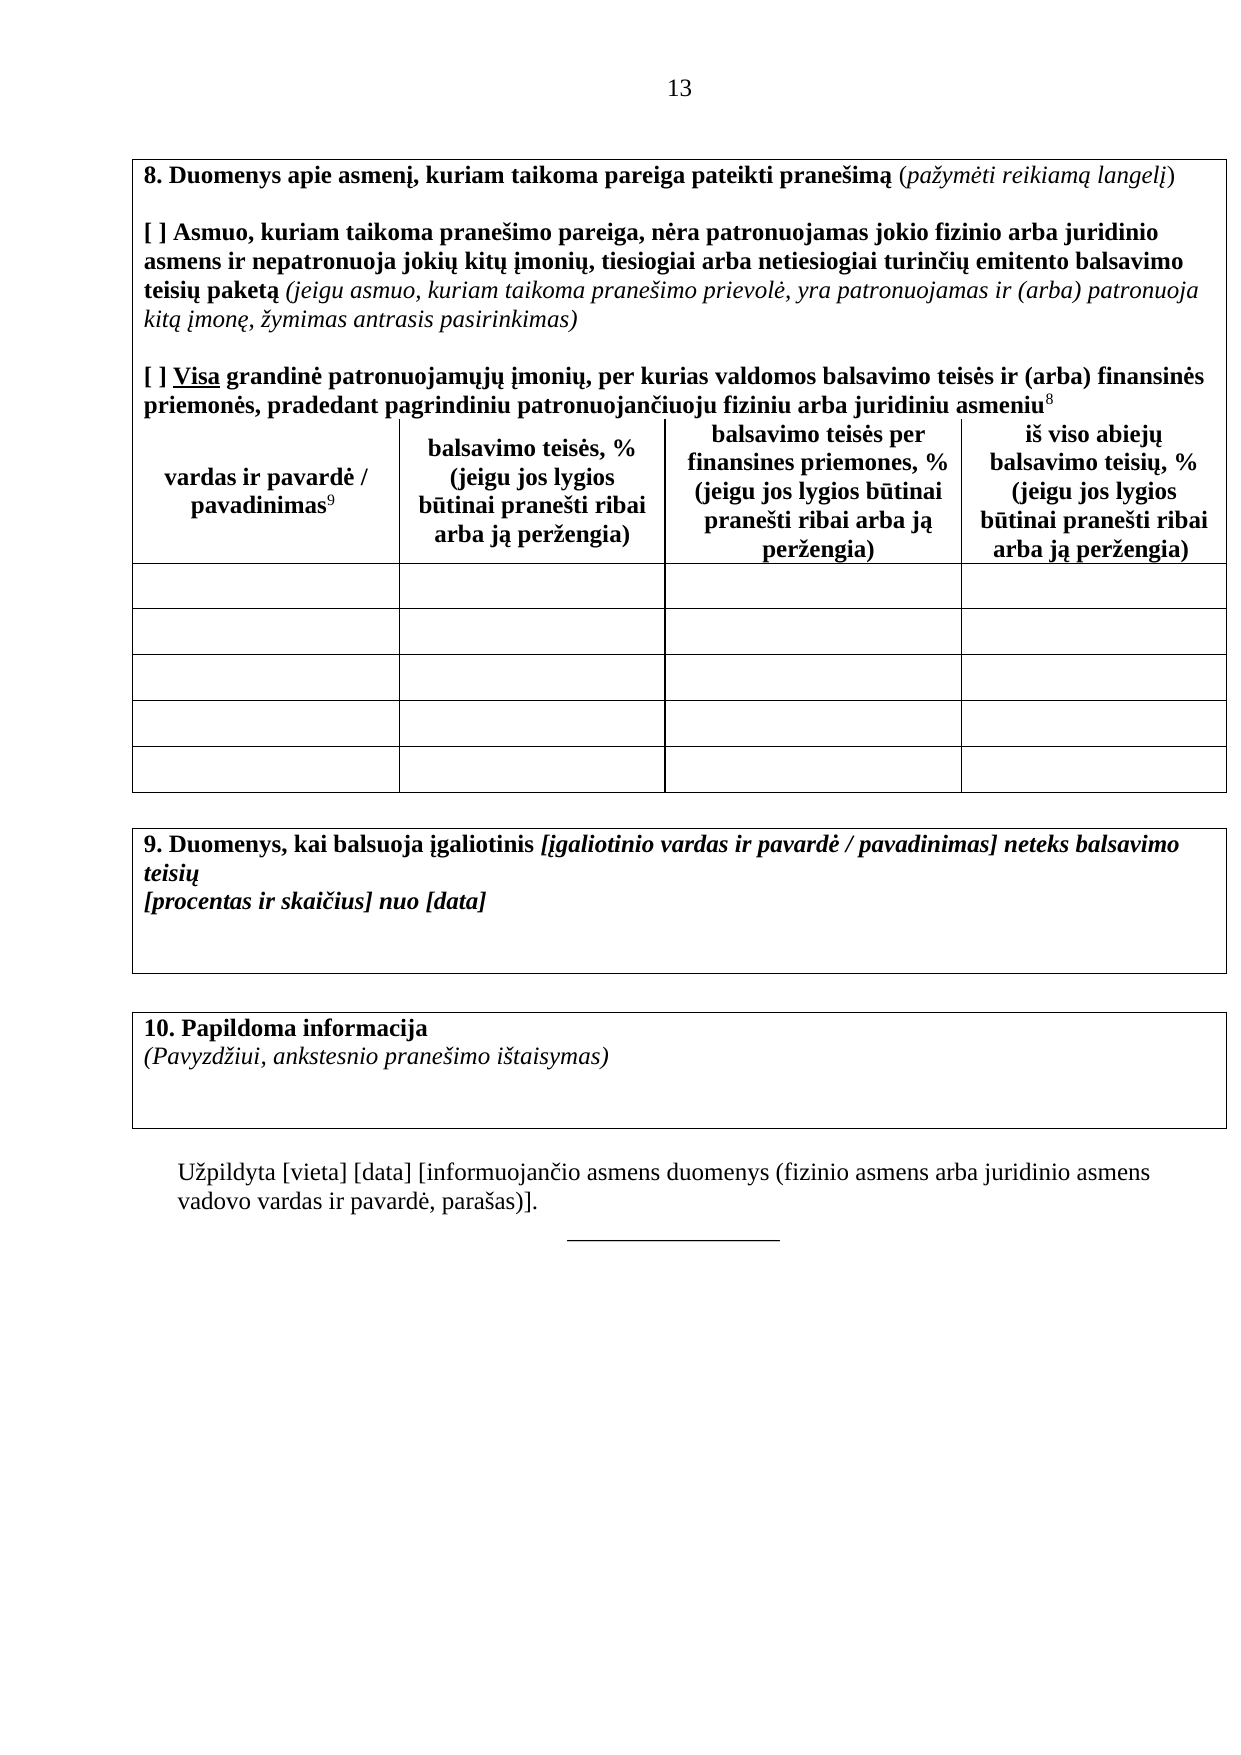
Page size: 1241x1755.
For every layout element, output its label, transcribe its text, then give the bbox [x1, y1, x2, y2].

table_cell [133, 655, 399, 700]
table_cell 10. Papildoma informacija (Pavyzdžiui, ankstesnio pranešimo ištaisymas) [133, 1013, 1226, 1128]
table_cell [666, 609, 961, 654]
table_cell [962, 701, 1226, 746]
text _________________ [177, 1215, 1181, 1244]
table_cell vardas ir pavardė / pavadinimas9 [133, 419, 399, 562]
table_cell [666, 701, 961, 746]
table_cell [133, 974, 1226, 1012]
table_cell [962, 564, 1226, 608]
table_cell [400, 609, 664, 654]
table_cell [666, 747, 961, 792]
table_cell [400, 747, 664, 792]
table_cell [133, 793, 1226, 828]
table_cell [962, 747, 1226, 792]
table_cell balsavimo teisės, % (jeigu jos lygios būtinai pranešti ribai arba ją peržengia) [400, 419, 664, 562]
table_cell [666, 655, 961, 700]
table_cell [133, 701, 399, 746]
table_cell iš viso abiejų balsavimo teisių, % (jeigu jos lygios būtinai pranešti ribai arba ją peržengia) [962, 419, 1226, 562]
table_cell [400, 564, 664, 608]
table_cell [133, 747, 399, 792]
table_cell [400, 701, 664, 746]
table_cell [400, 655, 664, 700]
table_cell 9. Duomenys, kai balsuoja įgaliotinis [įgaliotinio vardas ir pavardė / pavadinimas] neteks balsavimo teisių [procentas ir skaičius] nuo [data] [133, 829, 1226, 973]
table_cell [962, 609, 1226, 654]
table_cell balsavimo teisės per finansines priemones, % (jeigu jos lygios būtinai pranešti ribai arba ją peržengia) [666, 419, 961, 562]
text Užpildyta [vieta] [data] [informuojančio asmens duomenys (fizinio asmens arba juridinio asmens vadovo vardas ir pavardė, parašas)]. [177, 1157, 1181, 1215]
table_header 8. Duomenys apie asmenį, kuriam taikoma pareiga pateikti pranešimą (pažymėti reikiamą langelį) [ ] Asmuo, kuriam taikoma pranešimo pareiga, nėra patronuojamas jokio fizinio arba juridinio asmens ir nepatronuoja jokių kitų įmonių, tiesiogiai arba netiesiogiai turinčių emitento balsavimo teisių paketą (jeigu asmuo, kuriam taikoma pranešimo prievolė, yra patronuojamas ir (arba) patronuoja kitą įmonę, žymimas antrasis pasirinkimas) [ ] Visa grandinė patronuojamųjų įmonių, per kurias valdomos balsavimo teisės ir (arba) finansinės priemonės, pradedant pagrindiniu patronuojančiuoju fiziniu arba juridiniu asmeniu8 [133, 160, 1226, 419]
table_cell [133, 564, 399, 608]
table_cell [962, 655, 1226, 700]
table_cell [133, 609, 399, 654]
table_cell [666, 564, 961, 608]
